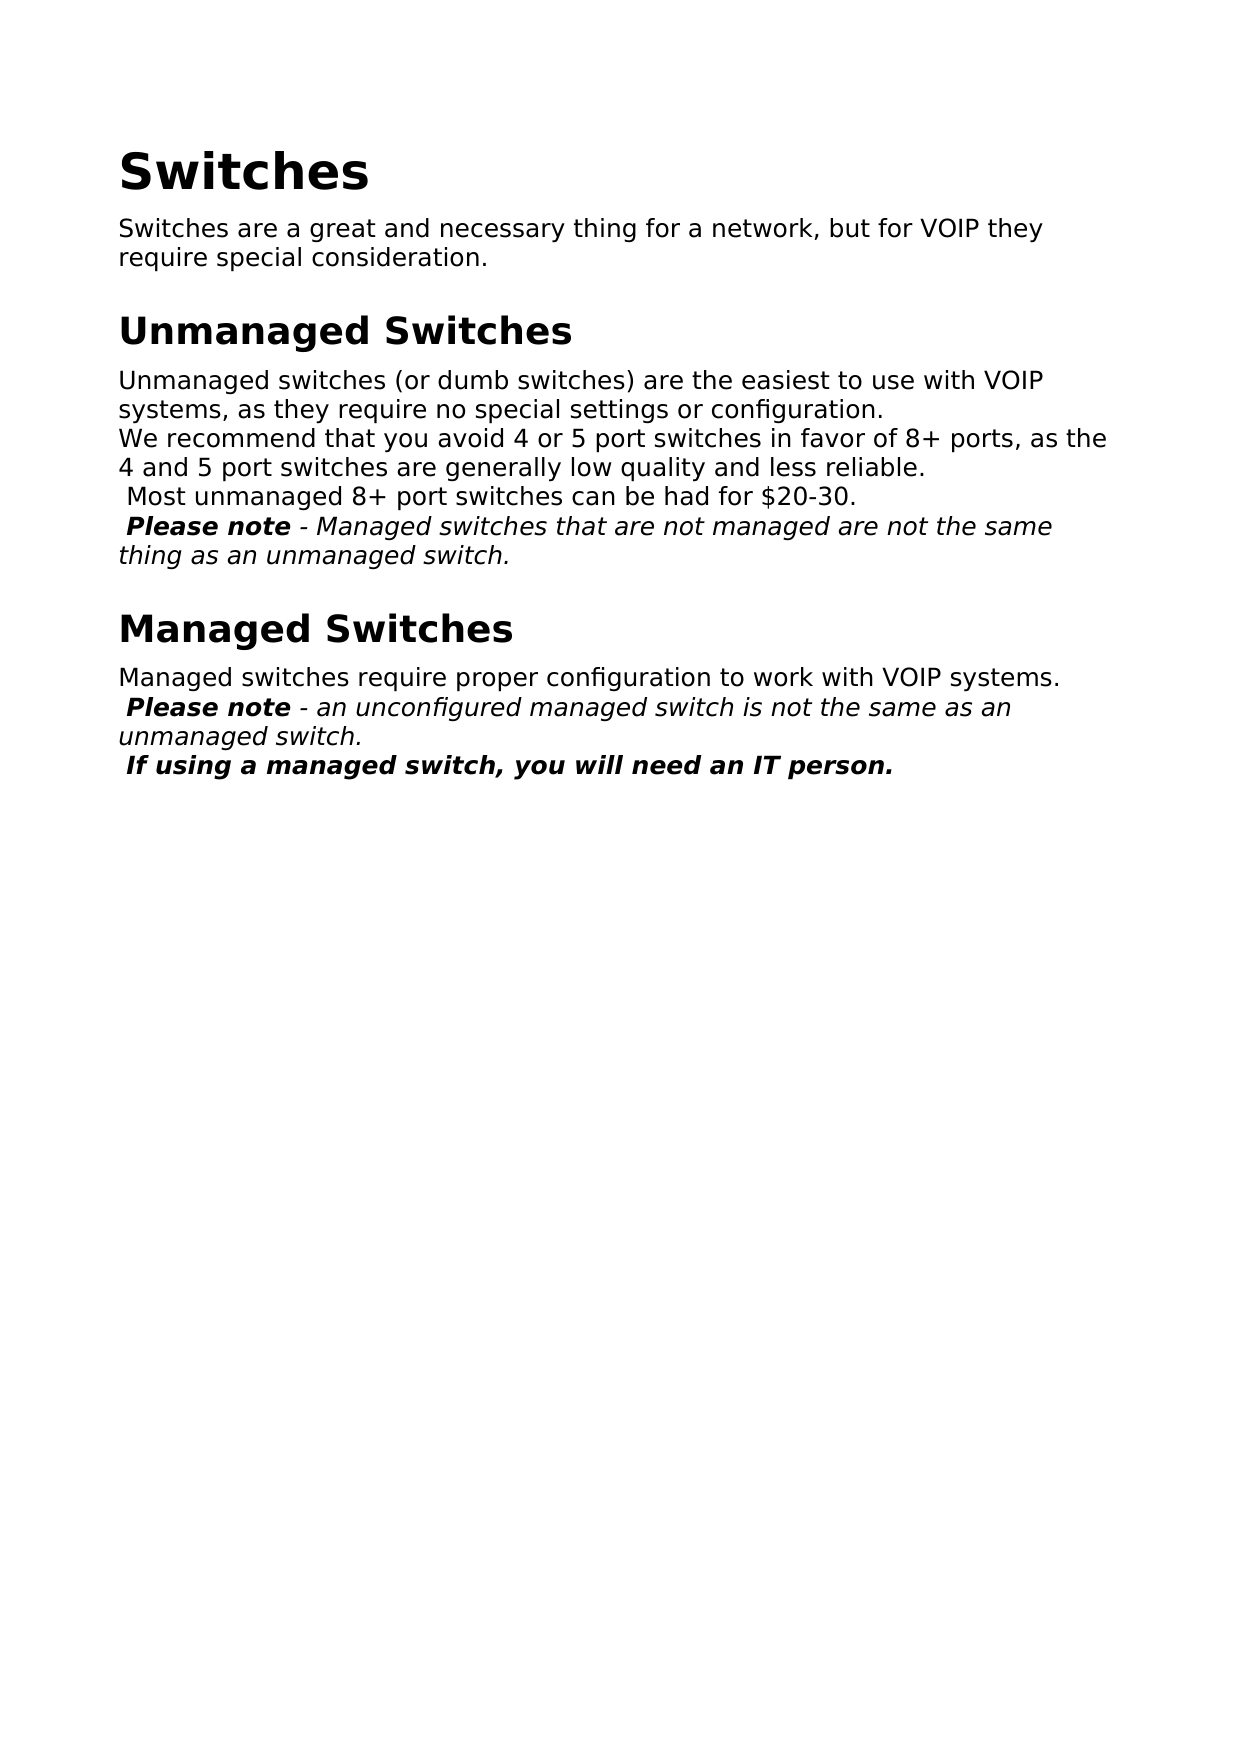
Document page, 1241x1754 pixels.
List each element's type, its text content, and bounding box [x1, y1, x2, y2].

subtitle Switches [118, 143, 1122, 201]
subtitle Unmanaged Switches [118, 310, 1122, 353]
text Switches are a great and necessary thing for a network, but for VOIP they require special consideration. [118, 214, 1122, 272]
text Managed switches require proper configuration to work with VOIP systems. Please note - an unconfigured managed switch is not the same as an unmanaged switch. If using a managed switch, you will need an IT person. [118, 664, 1122, 780]
subtitle Managed Switches [118, 607, 1122, 651]
text Unmanaged switches (or dumb switches) are the easiest to use with VOIP systems, as they require no special settings or configuration. We recommend that you avoid 4 or 5 port switches in favor of 8+ ports, as the 4 and 5 port switches are generally low quality and less reliable. Most unmanaged 8+ port switches can be had for $20-30. Please note - Managed switches that are not managed are not the same thing as an unmanaged switch. [118, 366, 1122, 570]
